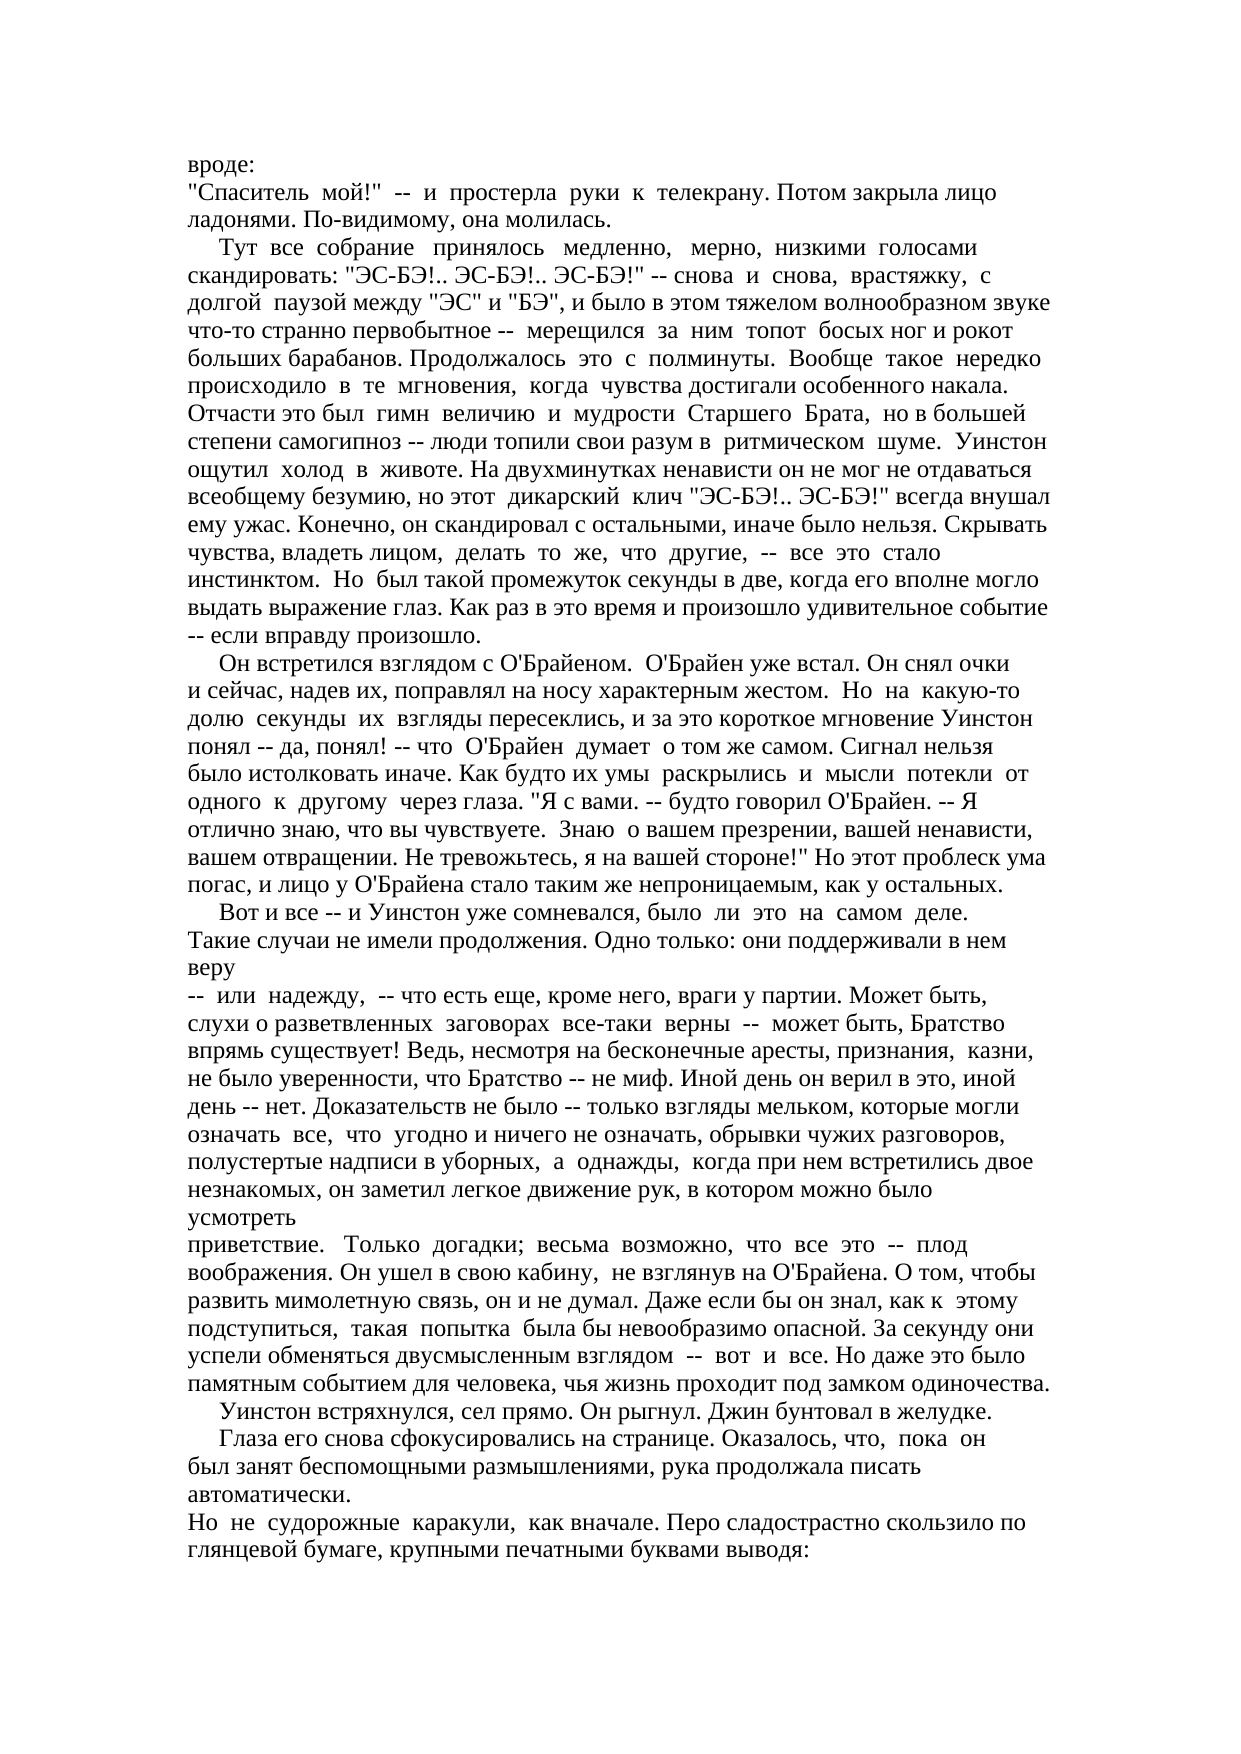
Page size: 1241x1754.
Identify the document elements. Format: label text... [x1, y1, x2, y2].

text было истолковать иначе. Как будто их умы раскрылись и мысли потекли от [187, 759, 1053, 787]
text впрямь существует! Ведь, несмотря на бесконечные аресты, признания, казни, [187, 1037, 1053, 1064]
text был занят беспомощными размышлениями, рука продолжала писать автоматически. [187, 1452, 1053, 1508]
text -- если вправду произошло. [187, 621, 1053, 649]
text долгой паузой между "ЭС" и "БЭ", и было в этом тяжелом волнообразном звуке [187, 288, 1053, 316]
text незнакомых, он заметил легкое движение рук, в котором можно было усмотреть [187, 1175, 1053, 1231]
text день -- нет. Доказательств не было -- только взгляды мельком, которые могли [187, 1092, 1053, 1120]
text приветствие. Только догадки; весьма возможно, что все это -- плод [187, 1231, 1053, 1258]
text погас, и лицо у О'Брайена стало таким же непроницаемым, как у остальных. [187, 870, 1053, 898]
text одного к другому через глаза. "Я с вами. -- будто говорил О'Брайен. -- Я [187, 787, 1053, 815]
text Глаза его снова сфокусировались на странице. Оказалось, что, пока он [187, 1424, 1053, 1452]
text и сейчас, надев их, поправлял на носу характерным жестом. Но на какую-то [187, 676, 1053, 704]
text означать все, что угодно и ничего не означать, обрывки чужих разговоров, [187, 1120, 1053, 1147]
text инстинктом. Но был такой промежуток секунды в две, когда его вполне могло [187, 566, 1053, 593]
text -- или надежду, -- что есть еще, кроме него, враги у партии. Может быть, [187, 981, 1053, 1009]
text Такие случаи не имели продолжения. Одно только: они поддерживали в нем веру [187, 926, 1053, 981]
text памятным событием для человека, чья жизнь проходит под замком одиночества. [187, 1369, 1053, 1397]
text происходило в те мгновения, когда чувства достигали особенного накала. [187, 372, 1053, 399]
text вашем отвращении. Не тревожьтесь, я на вашей стороне!" Но этот проблеск ума [187, 843, 1053, 870]
text Он встретился взглядом с О'Брайеном. О'Брайен уже встал. Он снял очки [187, 649, 1053, 676]
text полустертые надписи в уборных, а однажды, когда при нем встретились двое [187, 1147, 1053, 1175]
text развить мимолетную связь, он и не думал. Даже если бы он знал, как к этому [187, 1286, 1053, 1314]
text ощутил холод в животе. На двухминутках ненависти он не мог не отдаваться [187, 455, 1053, 482]
text слухи о разветвленных заговорах все-таки верны -- может быть, Братство [187, 1009, 1053, 1037]
text отлично знаю, что вы чувствуете. Знаю о вашем презрении, вашей ненависти, [187, 815, 1053, 843]
text подступиться, такая попытка была бы невообразимо опасной. За секунду они [187, 1314, 1053, 1341]
text не было уверенности, что Братство -- не миф. Иной день он верил в это, иной [187, 1064, 1053, 1092]
text долю секунды их взгляды пересеклись, и за это короткое мгновение Уинстон [187, 704, 1053, 732]
text выдать выражение глаз. Как раз в это время и произошло удивительное событие [187, 593, 1053, 621]
text скандировать: "ЭС-БЭ!.. ЭС-БЭ!.. ЭС-БЭ!" -- снова и снова, врастяжку, с [187, 261, 1053, 288]
text чувства, владеть лицом, делать то же, что другие, -- все это стало [187, 538, 1053, 566]
text глянцевой бумаге, крупными печатными буквами выводя: [187, 1535, 1053, 1563]
text понял -- да, понял! -- что О'Брайен думает о том же самом. Сигнал нельзя [187, 732, 1053, 759]
text вроде: [187, 150, 1053, 178]
text что-то странно первобытное -- мерещился за ним топот босых ног и рокот [187, 316, 1053, 344]
text Но не судорожные каракули, как вначале. Перо сладострастно скользило по [187, 1508, 1053, 1535]
text ладонями. По-видимому, она молилась. [187, 205, 1053, 233]
text воображения. Он ушел в свою кабину, не взглянув на О'Брайена. О том, чтобы [187, 1258, 1053, 1286]
text больших барабанов. Продолжалось это с полминуты. Вообще такое нередко [187, 344, 1053, 372]
text Вот и все -- и Уинстон уже сомневался, было ли это на самом деле. [187, 898, 1053, 926]
text всеобщему безумию, но этот дикарский клич "ЭС-БЭ!.. ЭС-БЭ!" всегда внушал [187, 482, 1053, 510]
text Уинстон встряхнулся, сел прямо. Он рыгнул. Джин бунтовал в желудке. [187, 1397, 1053, 1424]
text степени самогипноз -- люди топили свои разум в ритмическом шуме. Уинстон [187, 427, 1053, 455]
text Тут все собрание принялось медленно, мерно, низкими голосами [187, 233, 1053, 261]
text успели обменяться двусмысленным взглядом -- вот и все. Но даже это было [187, 1341, 1053, 1369]
text Отчасти это был гимн величию и мудрости Старшего Брата, но в большей [187, 399, 1053, 427]
text "Спаситель мой!" -- и простерла руки к телекрану. Потом закрыла лицо [187, 178, 1053, 205]
text ему ужас. Конечно, он скандировал с остальными, иначе было нельзя. Скрывать [187, 510, 1053, 538]
